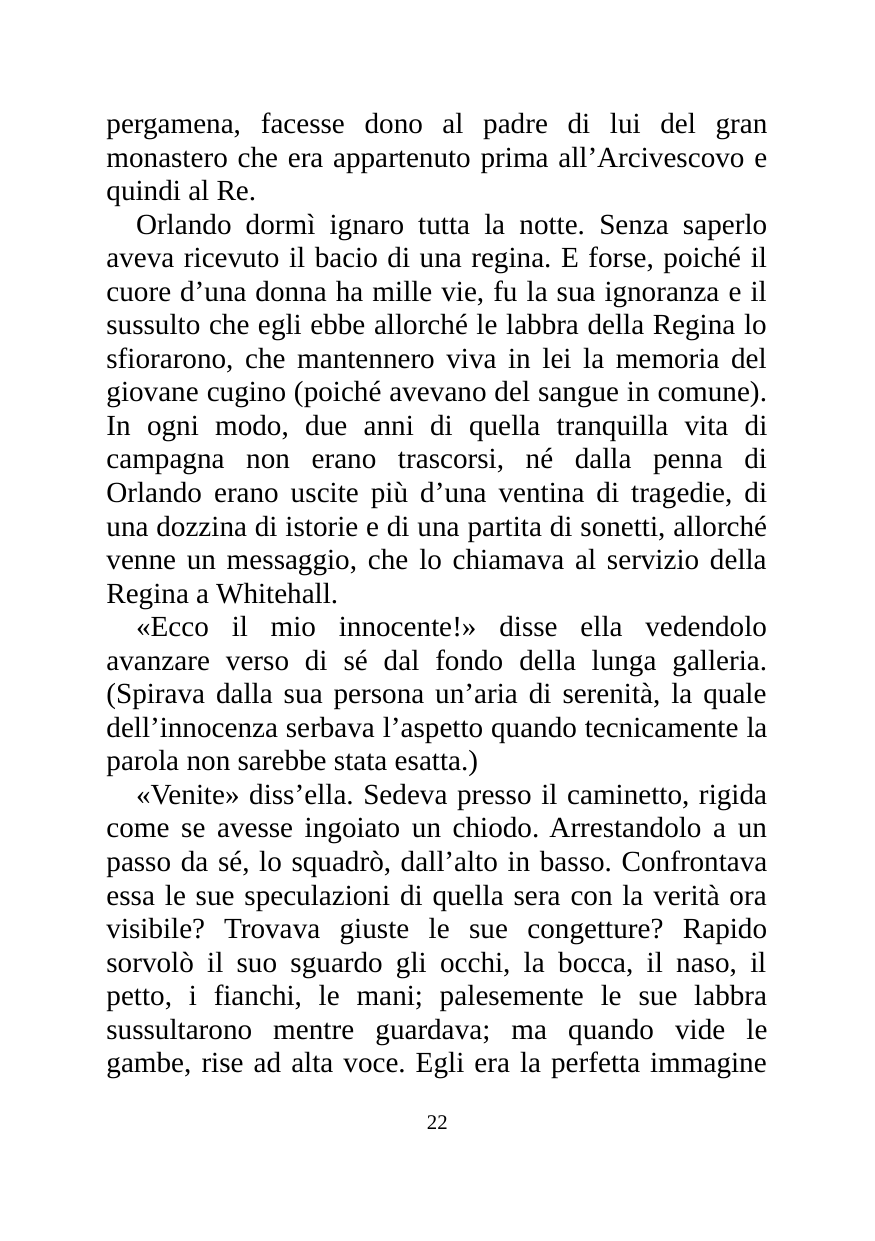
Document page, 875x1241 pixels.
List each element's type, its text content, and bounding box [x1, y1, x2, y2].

text «Venite» diss’ella. Sedeva presso il caminetto, rigida come se avesse ingoiato un chiodo. Arrestandolo a un passo da sé, lo squadrò, dall’alto in basso. Confrontava essa le sue speculazioni di quella sera con la verità ora visibile? Trovava giuste le sue congetture? Rapido sorvolò il suo sguardo gli occhi, la bocca, il naso, il petto, i fianchi, le mani; palesemente le sue labbra sussultarono mentre guardava; ma quando vide le gambe, rise ad alta voce. Egli era la perfetta immagine [106, 777, 768, 1079]
text «Ecco il mio innocente!» disse ella vedendolo avanzare verso di sé dal fondo della lunga galleria. (Spirava dalla sua persona un’aria di serenità, la quale dell’innocenza serbava l’aspetto quando tecnicamente la parola non sarebbe stata esatta.) [106, 609, 768, 777]
text pergamena, facesse dono al padre di lui del gran monastero che era appartenuto prima all’Arcivescovo e quindi al Re. [106, 106, 768, 207]
text Orlando dormì ignaro tutta la notte. Senza saperlo aveva ricevuto il bacio di una regina. E forse, poiché il cuore d’una donna ha mille vie, fu la sua ignoranza e il sussulto che egli ebbe allorché le labbra della Regina lo sfiorarono, che mantennero viva in lei la memoria del giovane cugino (poiché avevano del sangue in comune). In ogni modo, due anni di quella tranquilla vita di campagna non erano trascorsi, né dalla penna di Orlando erano uscite più d’una ventina di tragedie, di una dozzina di istorie e di una partita di sonetti, allorché venne un messaggio, che lo chiamava al servizio della Regina a Whitehall. [106, 207, 768, 609]
